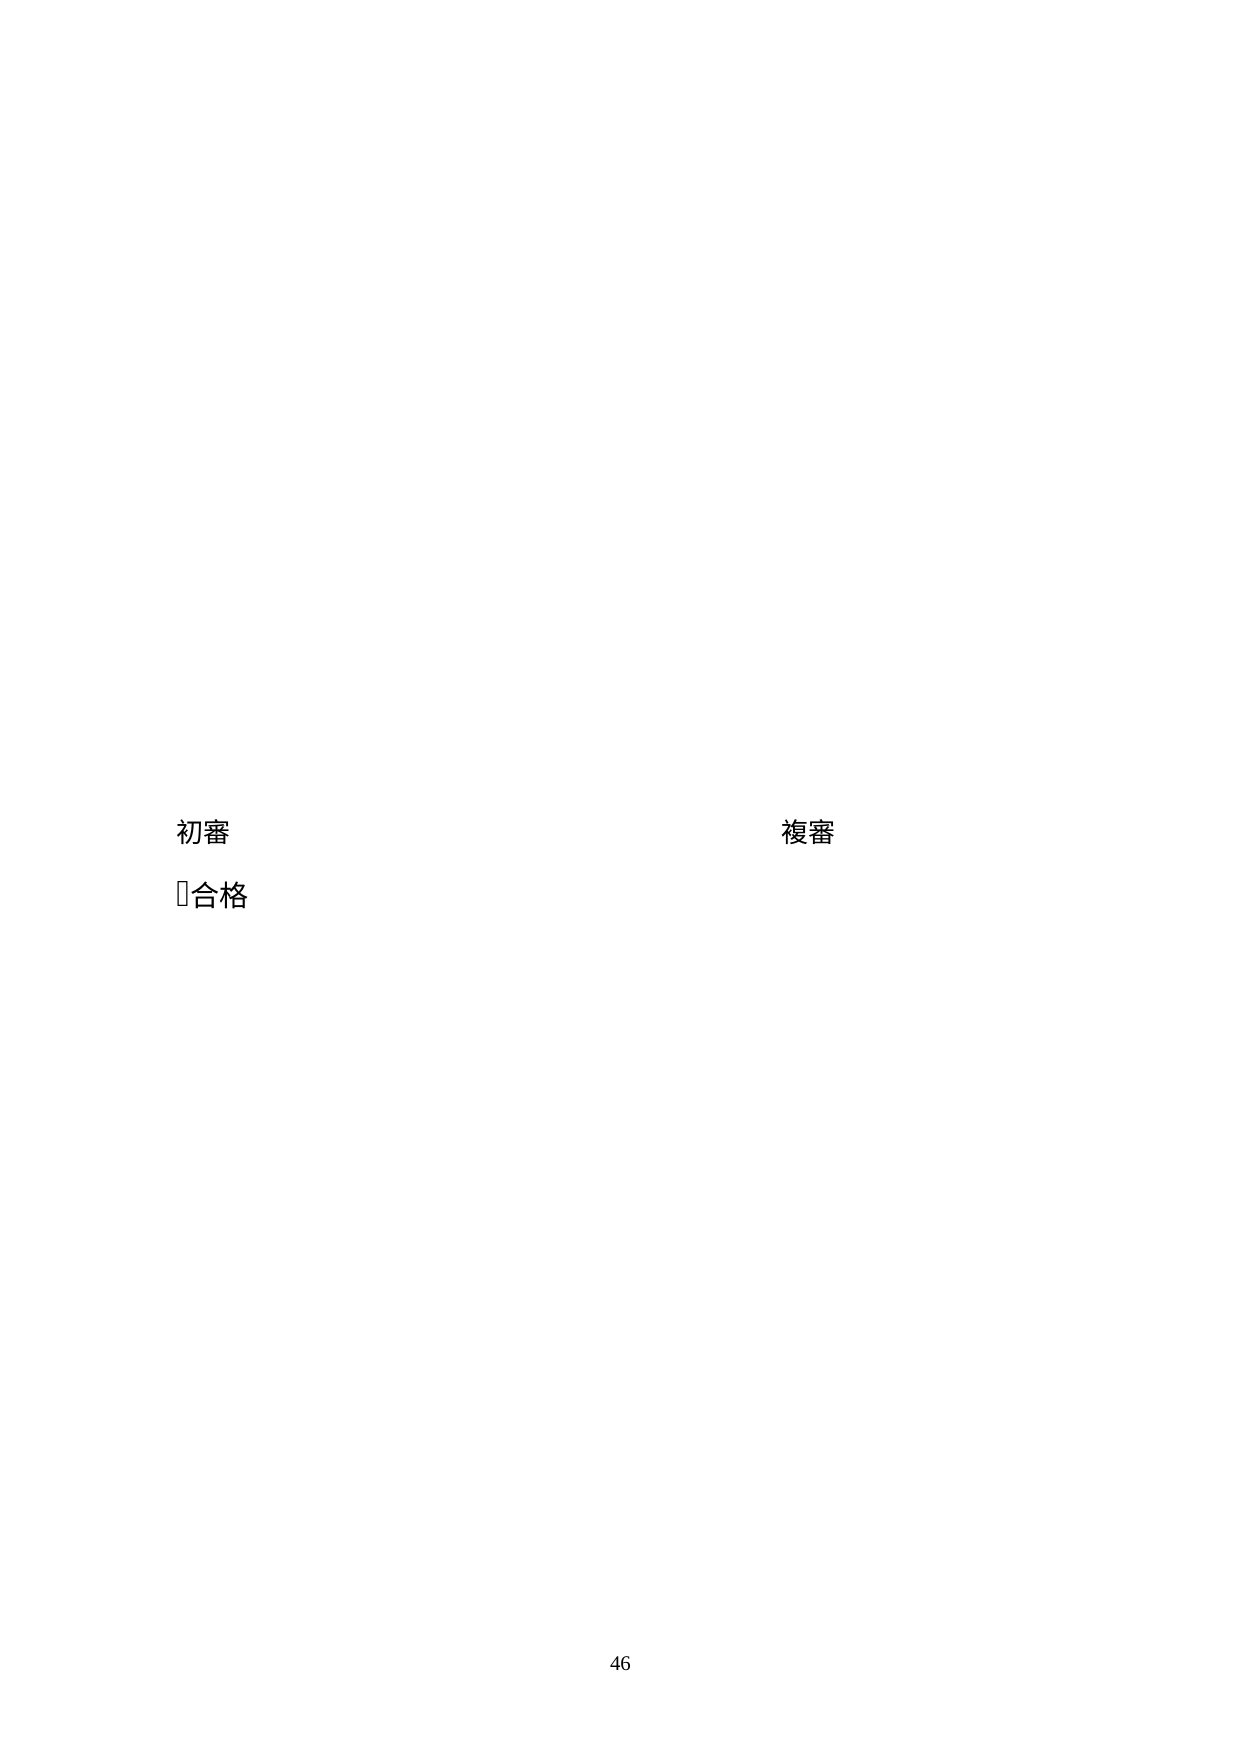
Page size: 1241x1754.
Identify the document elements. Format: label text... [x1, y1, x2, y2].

table_header 初審 [165, 789, 770, 852]
table_header 複審 [770, 789, 1154, 852]
table_cell 合格 [165, 852, 770, 914]
table_cell [770, 852, 1154, 914]
